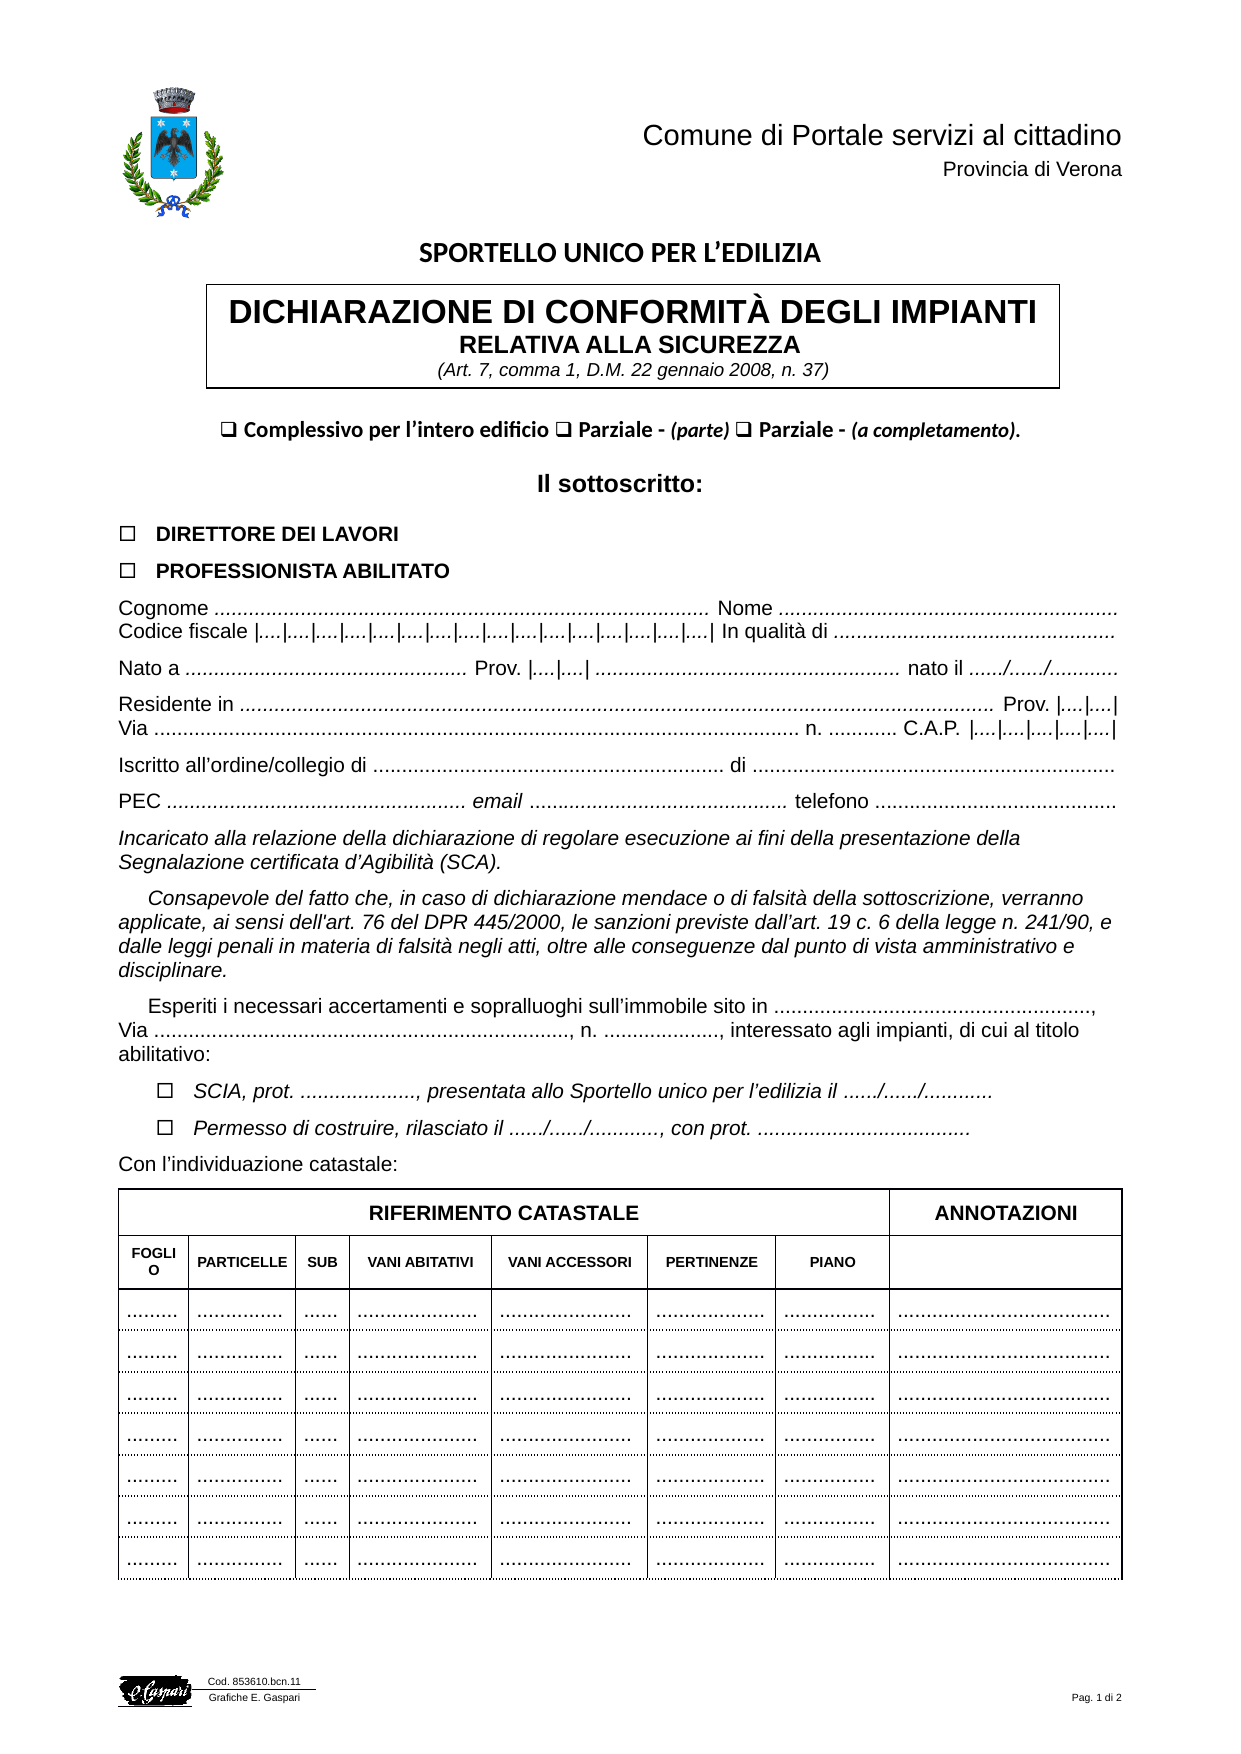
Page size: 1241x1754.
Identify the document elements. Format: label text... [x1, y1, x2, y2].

table_cell ......... [119, 1412, 188, 1453]
table_cell ....................... [492, 1536, 647, 1577]
table_cell ............... [189, 1454, 295, 1495]
table_cell ...... [296, 1371, 349, 1412]
list DIRETTORE DEI LAVORI [118, 522, 1122, 546]
table_cell ...... [296, 1290, 349, 1329]
table_cell ..................... [350, 1495, 491, 1536]
table_cell ................... [648, 1371, 775, 1412]
text Iscritto all’ordine/collegio di ............................................................. di ............................................................... [118, 753, 1122, 777]
table_cell ................... [648, 1454, 775, 1495]
table_cell ......... [119, 1536, 188, 1577]
table_cell ....................... [492, 1412, 647, 1453]
table_cell ................... [648, 1412, 775, 1453]
table_cell ............... [189, 1495, 295, 1536]
text Consapevole del fatto che, in caso di dichiarazione mendace o di falsità della sottoscrizione, verranno applicate, ai sensi dell'art. 76 del DPR 445/2000, le sanzioni previste dall’art. 19 c. 6 della legge n. 241/90, e dalle leggi penali in materia di falsità negli atti, oltre alle conseguenze dal punto di vista amministrativo e disciplinare. [118, 886, 1122, 982]
table_cell ...... [296, 1495, 349, 1536]
table_cell PERTINENZE [648, 1236, 775, 1288]
table_cell ................ [776, 1371, 889, 1412]
text Con l’individuazione catastale: [118, 1152, 1122, 1176]
table_cell ....................... [492, 1454, 647, 1495]
text Nato a ................................................. Prov. |....|....| ..................................................... nato il ....../....../............ [118, 656, 1122, 680]
table_cell ..................... [350, 1290, 491, 1329]
table_cell VANI ACCESSORI [492, 1236, 647, 1288]
table_cell ............... [189, 1290, 295, 1329]
picture [118, 1674, 192, 1706]
table_cell ..................... [350, 1412, 491, 1453]
text Incaricato alla relazione della dichiarazione di regolare esecuzione ai fini della presentazione della Segnalazione certificata d’Agibilità (SCA). [118, 826, 1122, 873]
table_cell ................ [776, 1290, 889, 1329]
table_cell ......... [119, 1454, 188, 1495]
table_cell ................... [648, 1329, 775, 1371]
table_cell ....................... [492, 1290, 647, 1329]
table_cell ....................... [492, 1371, 647, 1412]
list PROFESSIONISTA ABILITATO [118, 559, 1122, 583]
table_cell ............... [189, 1412, 295, 1453]
table_cell ................... [648, 1290, 775, 1329]
table_cell ......... [119, 1495, 188, 1536]
table_cell SUB [296, 1236, 349, 1288]
table_cell ..................................... [890, 1290, 1121, 1329]
text Cognome ...................................................................................... Nome ........................................................... Codice fiscale |....|....|....|....|....|....|....|....|....|....|....|....|....|....|....|....| In qualità di ................................................. [118, 595, 1122, 643]
text Provincia di Verona [224, 157, 1122, 181]
table_cell ...... [296, 1412, 349, 1453]
table_cell ................ [776, 1412, 889, 1453]
table_cell VANI ABITATIVI [350, 1236, 491, 1288]
table_cell ..................................... [890, 1495, 1121, 1536]
table_cell ................ [776, 1454, 889, 1495]
table_cell ..................................... [890, 1536, 1121, 1577]
table_cell ............... [189, 1536, 295, 1577]
table_cell ................ [776, 1495, 889, 1536]
subtitle SPORTELLO UNICO PER L’EDILIZIA [118, 234, 1122, 270]
table_cell FOGLIO [119, 1236, 188, 1288]
table_header ANNOTAZIONI [890, 1190, 1121, 1235]
table_cell ....................... [492, 1329, 647, 1371]
text Residente in ................................................................................................................................... Prov. |....|....| Via ................................................................................................................ n. ............ C.A.P. |....|....|....|....|....| [118, 692, 1122, 740]
table_cell ...... [296, 1454, 349, 1495]
table_cell ................ [776, 1329, 889, 1371]
table_cell ..................... [350, 1454, 491, 1495]
table_cell ................... [648, 1536, 775, 1577]
table_cell ....................... [492, 1495, 647, 1536]
table_cell ..................... [350, 1329, 491, 1371]
table_cell ............... [189, 1371, 295, 1412]
list SCIA, prot. ...................., presentata allo Sportello unico per l’edilizia il ....../....../............ [156, 1079, 1122, 1103]
text Il sottoscritto: [118, 468, 1122, 497]
list Permesso di costruire, rilasciato il ....../....../............, con prot. ..................................... [156, 1115, 1122, 1139]
table_cell PARTICELLE [189, 1236, 295, 1288]
picture [122, 87, 224, 219]
table_cell ..................... [350, 1371, 491, 1412]
text  Complessivo per l’intero edificio  Parziale - (parte)  Parziale - (a completamento). [118, 416, 1122, 443]
table_cell ......... [119, 1329, 188, 1371]
table_cell ..................................... [890, 1412, 1121, 1453]
table_cell ...... [296, 1536, 349, 1577]
text Esperiti i necessari accertamenti e sopralluoghi sull’immobile sito in ......................................................., Via ........................................................................, n. ...................., interessato agli impianti, di cui al titolo abilitativo: [118, 994, 1122, 1066]
table_cell PIANO [776, 1236, 889, 1288]
table_header RIFERIMENTO CATASTALE [119, 1190, 889, 1235]
table_cell ..................................... [890, 1454, 1121, 1495]
table_cell ................ [776, 1536, 889, 1577]
table_cell [890, 1236, 1121, 1288]
table_cell ..................... [350, 1536, 491, 1577]
table_cell ...... [296, 1329, 349, 1371]
table_cell ......... [119, 1371, 188, 1412]
table_cell ................... [648, 1495, 775, 1536]
text PEC .................................................... email ............................................. telefono .......................................... [118, 789, 1122, 813]
text Comune di Portale servizi al cittadino [224, 118, 1122, 152]
table_cell ..................................... [890, 1329, 1121, 1371]
table_cell ......... [119, 1290, 188, 1329]
table_cell ..................................... [890, 1371, 1121, 1412]
table_cell ............... [189, 1329, 295, 1371]
